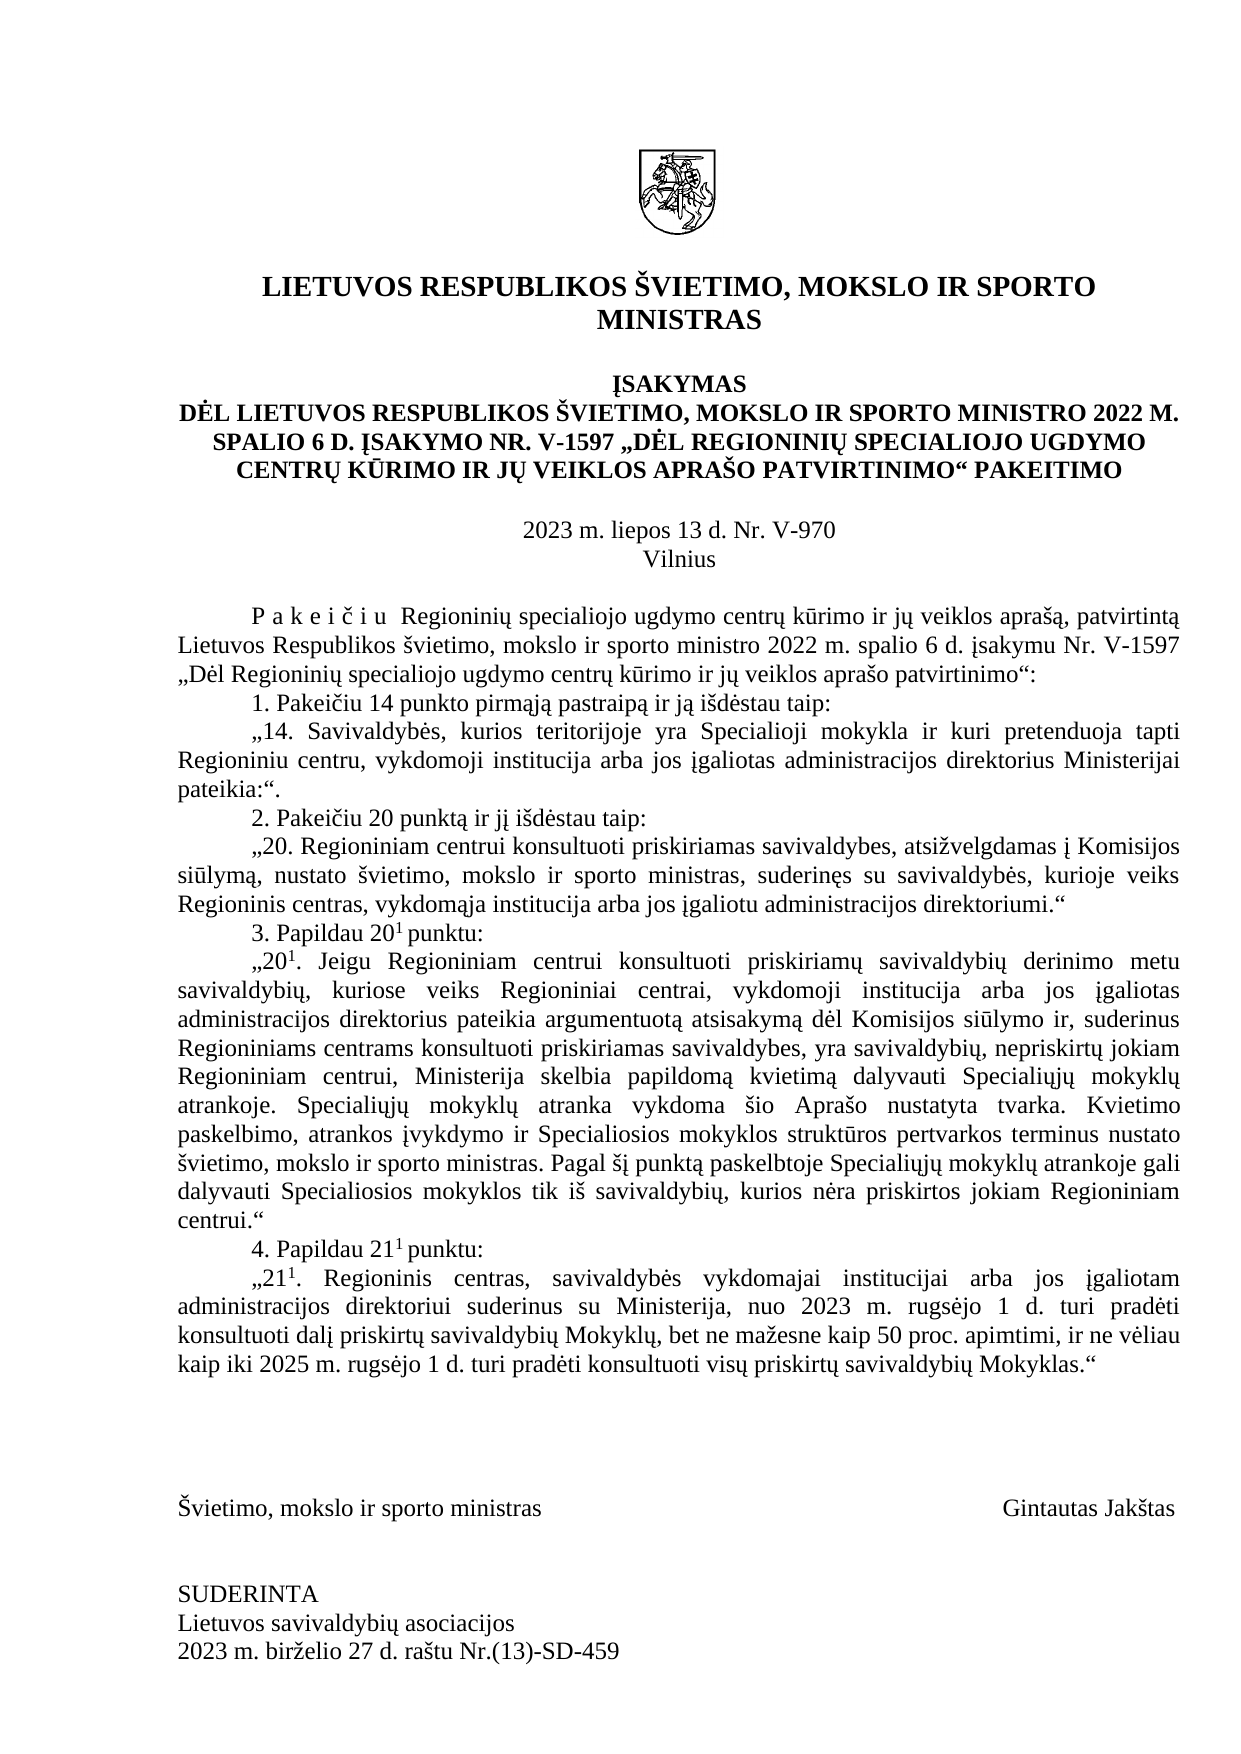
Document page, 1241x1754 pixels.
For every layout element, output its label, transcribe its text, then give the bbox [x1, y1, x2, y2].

text ĮSAKYMAS [177, 369, 1181, 398]
text „201. Jeigu Regioniniam centrui konsultuoti priskiriamų savivaldybių derinimo metu savivaldybių, kuriose veiks Regioniniai centrai, vykdomoji institucija arba jos įgaliotas administracijos direktorius pateikia argumentuotą atsisakymą dėl Komisijos siūlymo ir, suderinus Regioniniams centrams konsultuoti priskiriamas savivaldybes, yra savivaldybių, nepriskirtų jokiam Regioniniam centrui, Ministerija skelbia papildomą kvietimą dalyvauti Specialiųjų mokyklų atrankoje. Specialiųjų mokyklų atranka vykdoma šio Aprašo nustatyta tvarka. Kvietimo paskelbimo, atrankos įvykdymo ir Specialiosios mokyklos struktūros pertvarkos terminus nustato švietimo, mokslo ir sporto ministras. Pagal šį punktą paskelbtoje Specialiųjų mokyklų atrankoje gali dalyvauti Specialiosios mokyklos tik iš savivaldybių, kurios nėra priskirtos jokiam Regioniniam centrui.“ [177, 946, 1181, 1234]
text Vilnius [177, 544, 1181, 573]
text Lietuvos savivaldybių asociacijos [177, 1608, 1181, 1636]
text „20. Regioniniam centrui konsultuoti priskiriamas savivaldybes, atsižvelgdamas į Komisijos siūlymą, nustato švietimo, mokslo ir sporto ministras, suderinęs su savivaldybės, kurioje veiks Regioninis centras, vykdomąja institucija arba jos įgaliotu administracijos direktoriumi.“ [177, 831, 1181, 918]
text P a k e i č i u Regioninių specialiojo ugdymo centrų kūrimo ir jų veiklos aprašą, patvirtintą Lietuvos Respublikos švietimo, mokslo ir sporto ministro 2022 m. spalio 6 d. įsakymu Nr. V-1597 „Dėl Regioninių specialiojo ugdymo centrų kūrimo ir jų veiklos aprašo patvirtinimo“: [177, 601, 1181, 688]
text SUDERINTA [177, 1579, 1181, 1608]
text 3. Papildau 201 punktu: [177, 918, 1181, 946]
text 2023 m. liepos 13 d. Nr. V-970 [177, 515, 1181, 544]
text 2. Pakeičiu 20 punktą ir jį išdėstau taip: [177, 803, 1181, 831]
text 2023 m. birželio 27 d. raštu Nr.(13)-SD-459 [177, 1636, 1181, 1665]
text DĖL LIETUVOS RESPUBLIKOS ŠVIETIMO, MOKSLO IR SPORTO MINISTRO 2022 M. SPALIO 6 D. ĮSAKYMO NR. V-1597 „DĖL REGIONINIŲ SPECIALIOJO UGDYMO CENTRŲ KŪRIMO IR JŲ VEIKLOS APRAŠO PATVIRTINIMO“ PAKEITIMO [177, 398, 1181, 484]
text Švietimo, mokslo ir sporto ministras Gintautas Jakštas [177, 1493, 1181, 1521]
text „211. Regioninis centras, savivaldybės vykdomajai institucijai arba jos įgaliotam administracijos direktoriui suderinus su Ministerija, nuo 2023 m. rugsėjo 1 d. turi pradėti konsultuoti dalį priskirtų savivaldybių Mokyklų, bet ne mažesne kaip 50 proc. apimtimi, ir ne vėliau kaip iki 2025 m. rugsėjo 1 d. turi pradėti konsultuoti visų priskirtų savivaldybių Mokyklas.“ [177, 1263, 1181, 1378]
text 4. Papildau 211 punktu: [177, 1234, 1181, 1263]
text LIETUVOS RESPUBLIKOS ŠVIETIMO, MOKSLO IR SPORTO MINISTRAS [177, 269, 1181, 336]
text 1. Pakeičiu 14 punkto pirmąją pastraipą ir ją išdėstau taip: [177, 688, 1181, 716]
text „14. Savivaldybės, kurios teritorijoje yra Specialioji mokykla ir kuri pretenduoja tapti Regioniniu centru, vykdomoji institucija arba jos įgaliotas administracijos direktorius Ministerijai pateikia:“. [177, 716, 1181, 803]
